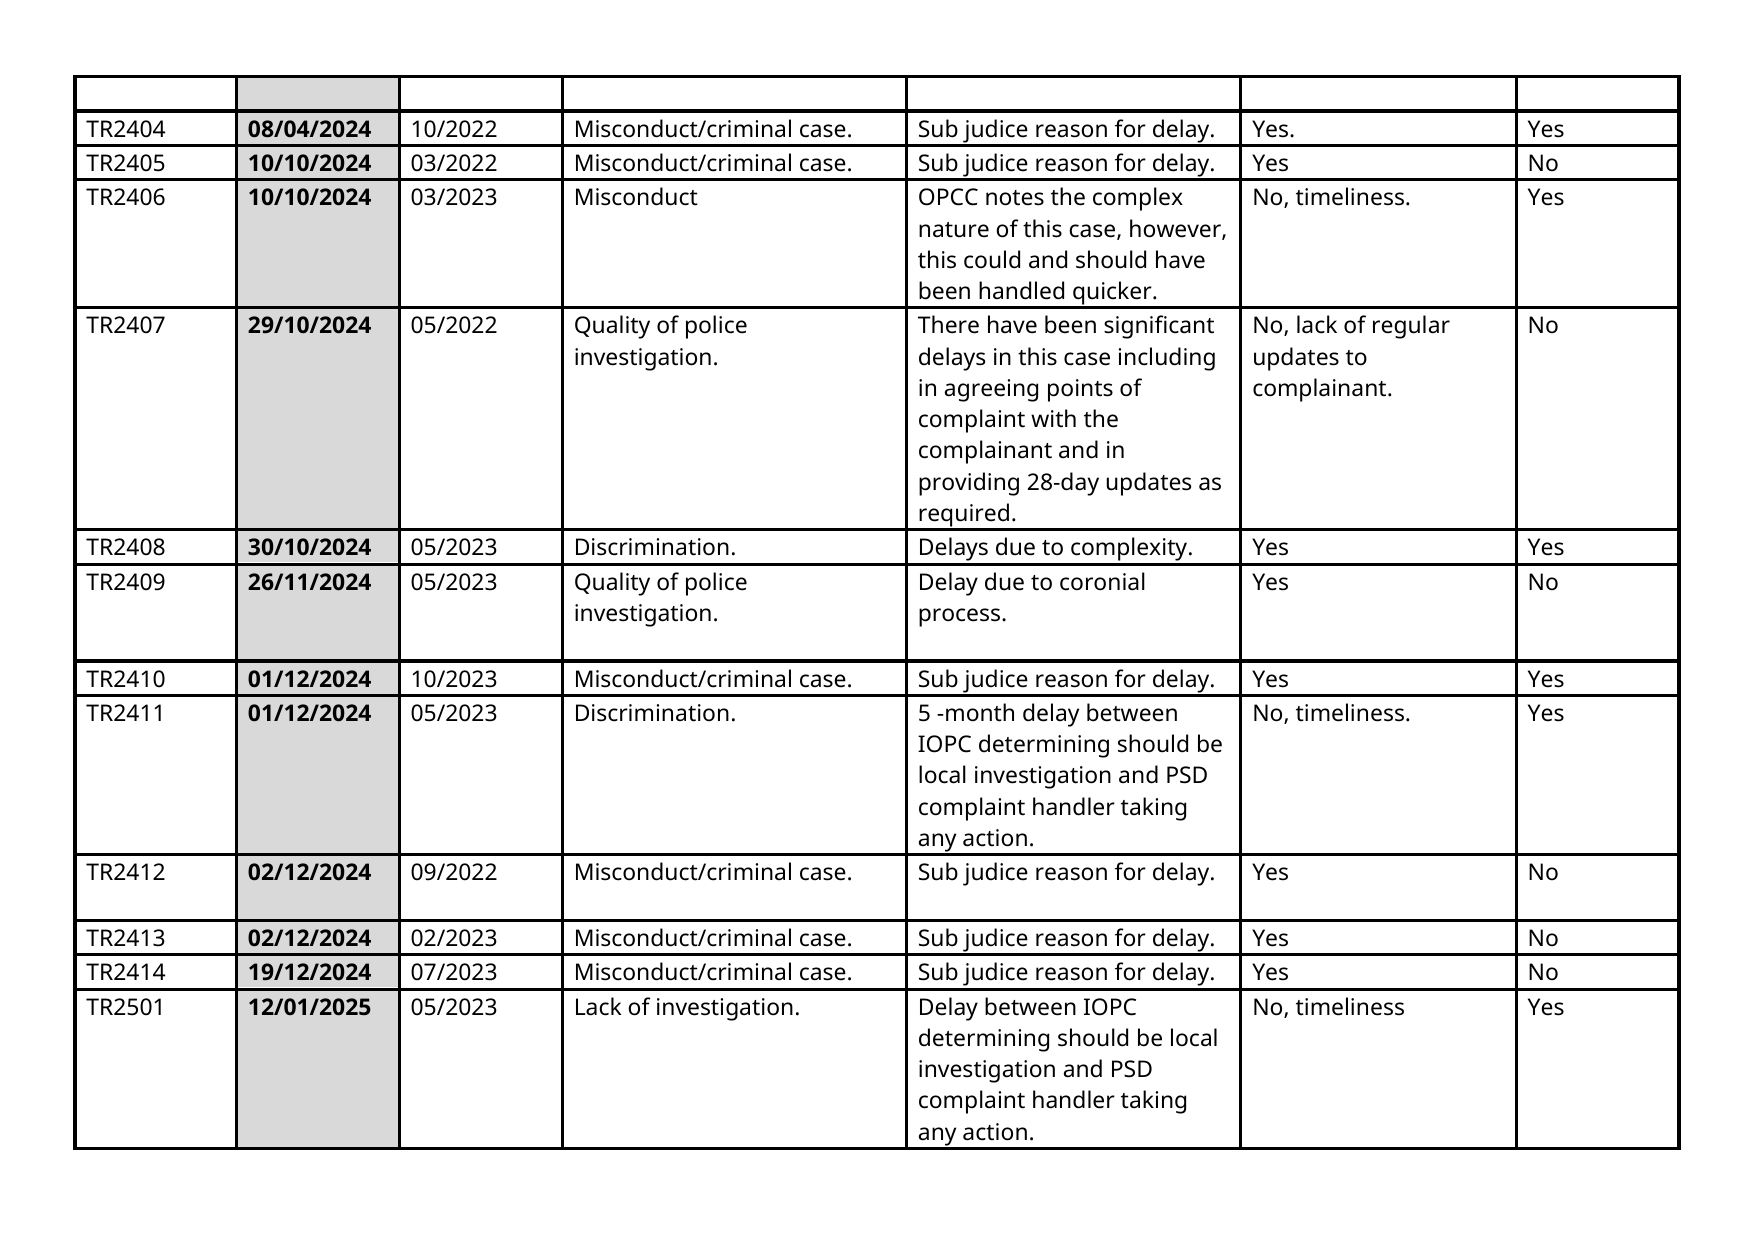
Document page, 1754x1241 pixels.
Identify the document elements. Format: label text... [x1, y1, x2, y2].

table_cell Misconduct/criminal case. [564, 922, 905, 953]
table_cell Yes [1518, 113, 1677, 144]
table_cell TR2411 [77, 697, 235, 853]
table_cell Yes [1242, 566, 1515, 659]
table_cell Yes [1518, 991, 1677, 1147]
table_cell TR2412 [77, 856, 235, 919]
table_cell 03/2022 [401, 147, 561, 178]
table_cell Yes [1518, 697, 1677, 853]
table_cell 07/2023 [401, 956, 561, 987]
table_cell No [1518, 856, 1677, 919]
table_cell Misconduct/criminal case. [564, 147, 905, 178]
table_cell Discrimination. [564, 531, 905, 562]
table_cell Discrimination. [564, 697, 905, 853]
table_cell TR2409 [77, 566, 235, 659]
table_cell Misconduct/criminal case. [564, 113, 905, 144]
table_cell 10/2022 [401, 113, 561, 144]
table_cell Yes [1242, 922, 1515, 953]
table_cell Misconduct/criminal case. [564, 663, 905, 694]
table_cell Sub judice reason for delay. [908, 113, 1239, 144]
table_cell TR2413 [77, 922, 235, 953]
table_cell Misconduct/criminal case. [564, 856, 905, 919]
table_cell Yes. [1242, 113, 1515, 144]
table_cell No [1518, 147, 1677, 178]
table_cell 03/2023 [401, 181, 561, 306]
table_cell Quality of police investigation. [564, 309, 905, 528]
table_cell TR2406 [77, 181, 235, 306]
table_cell No, timeliness [1242, 991, 1515, 1147]
table_cell 26/11/2024 [238, 566, 398, 659]
table_cell OPCC notes the complex nature of this case, however, this could and should have been handled quicker. [908, 181, 1239, 306]
table_cell TR2501 [77, 991, 235, 1147]
table_cell 01/12/2024 [238, 663, 398, 694]
table_cell Misconduct [564, 181, 905, 306]
table_cell TR2410 [77, 663, 235, 694]
table_cell Yes [1518, 663, 1677, 694]
table_cell [1242, 78, 1515, 109]
table_cell [401, 78, 561, 109]
table_cell Yes [1518, 181, 1677, 306]
table_cell 29/10/2024 [238, 309, 398, 528]
table_cell 10/10/2024 [238, 181, 398, 306]
table_cell No, timeliness. [1242, 697, 1515, 853]
table_cell 5 -month delay between IOPC determining should be local investigation and PSD complaint handler taking any action. [908, 697, 1239, 853]
table_cell 12/01/2025 [238, 991, 398, 1147]
table_cell [564, 78, 905, 109]
table_cell Sub judice reason for delay. [908, 663, 1239, 694]
table_cell 02/12/2024 [238, 856, 398, 919]
table_cell Sub judice reason for delay. [908, 922, 1239, 953]
table_cell 05/2023 [401, 531, 561, 562]
table_cell Delay between IOPC determining should be local investigation and PSD complaint handler taking any action. [908, 991, 1239, 1147]
table_cell 10/2023 [401, 663, 561, 694]
table_cell No [1518, 566, 1677, 659]
table_cell 30/10/2024 [238, 531, 398, 562]
table_cell Misconduct/criminal case. [564, 956, 905, 987]
table_cell Lack of investigation. [564, 991, 905, 1147]
table_cell TR2414 [77, 956, 235, 987]
table_cell 05/2022 [401, 309, 561, 528]
table_cell 02/2023 [401, 922, 561, 953]
table_cell There have been significant delays in this case including in agreeing points of complaint with the complainant and in providing 28-day updates as required. [908, 309, 1239, 528]
table_cell 01/12/2024 [238, 697, 398, 853]
table_cell TR2405 [77, 147, 235, 178]
table_cell [77, 78, 235, 109]
table_cell Quality of police investigation. [564, 566, 905, 659]
table_cell Yes [1242, 663, 1515, 694]
table_cell Yes [1242, 147, 1515, 178]
table_cell 05/2023 [401, 566, 561, 659]
table_cell 05/2023 [401, 697, 561, 853]
table_cell 09/2022 [401, 856, 561, 919]
table_cell TR2407 [77, 309, 235, 528]
table_cell No, lack of regular updates to complainant. [1242, 309, 1515, 528]
table_cell No [1518, 922, 1677, 953]
table_cell Delays due to complexity. [908, 531, 1239, 562]
table_cell No, timeliness. [1242, 181, 1515, 306]
table_cell [908, 78, 1239, 109]
table_cell No [1518, 956, 1677, 987]
table_cell 19/12/2024 [238, 956, 398, 987]
table_cell Yes [1242, 956, 1515, 987]
table_cell TR2404 [77, 113, 235, 144]
table_cell 05/2023 [401, 991, 561, 1147]
table_cell Sub judice reason for delay. [908, 147, 1239, 178]
table_cell No [1518, 309, 1677, 528]
table_cell 10/10/2024 [238, 147, 398, 178]
table_cell [1518, 78, 1677, 109]
table_cell Yes [1242, 531, 1515, 562]
table_cell Sub judice reason for delay. [908, 956, 1239, 987]
table_cell [238, 78, 398, 109]
table_cell Yes [1518, 531, 1677, 562]
table_cell Sub judice reason for delay. [908, 856, 1239, 919]
table_cell Yes [1242, 856, 1515, 919]
table_cell Delay due to coronial process. [908, 566, 1239, 659]
table_cell 02/12/2024 [238, 922, 398, 953]
table_cell TR2408 [77, 531, 235, 562]
table_cell 08/04/2024 [238, 113, 398, 144]
